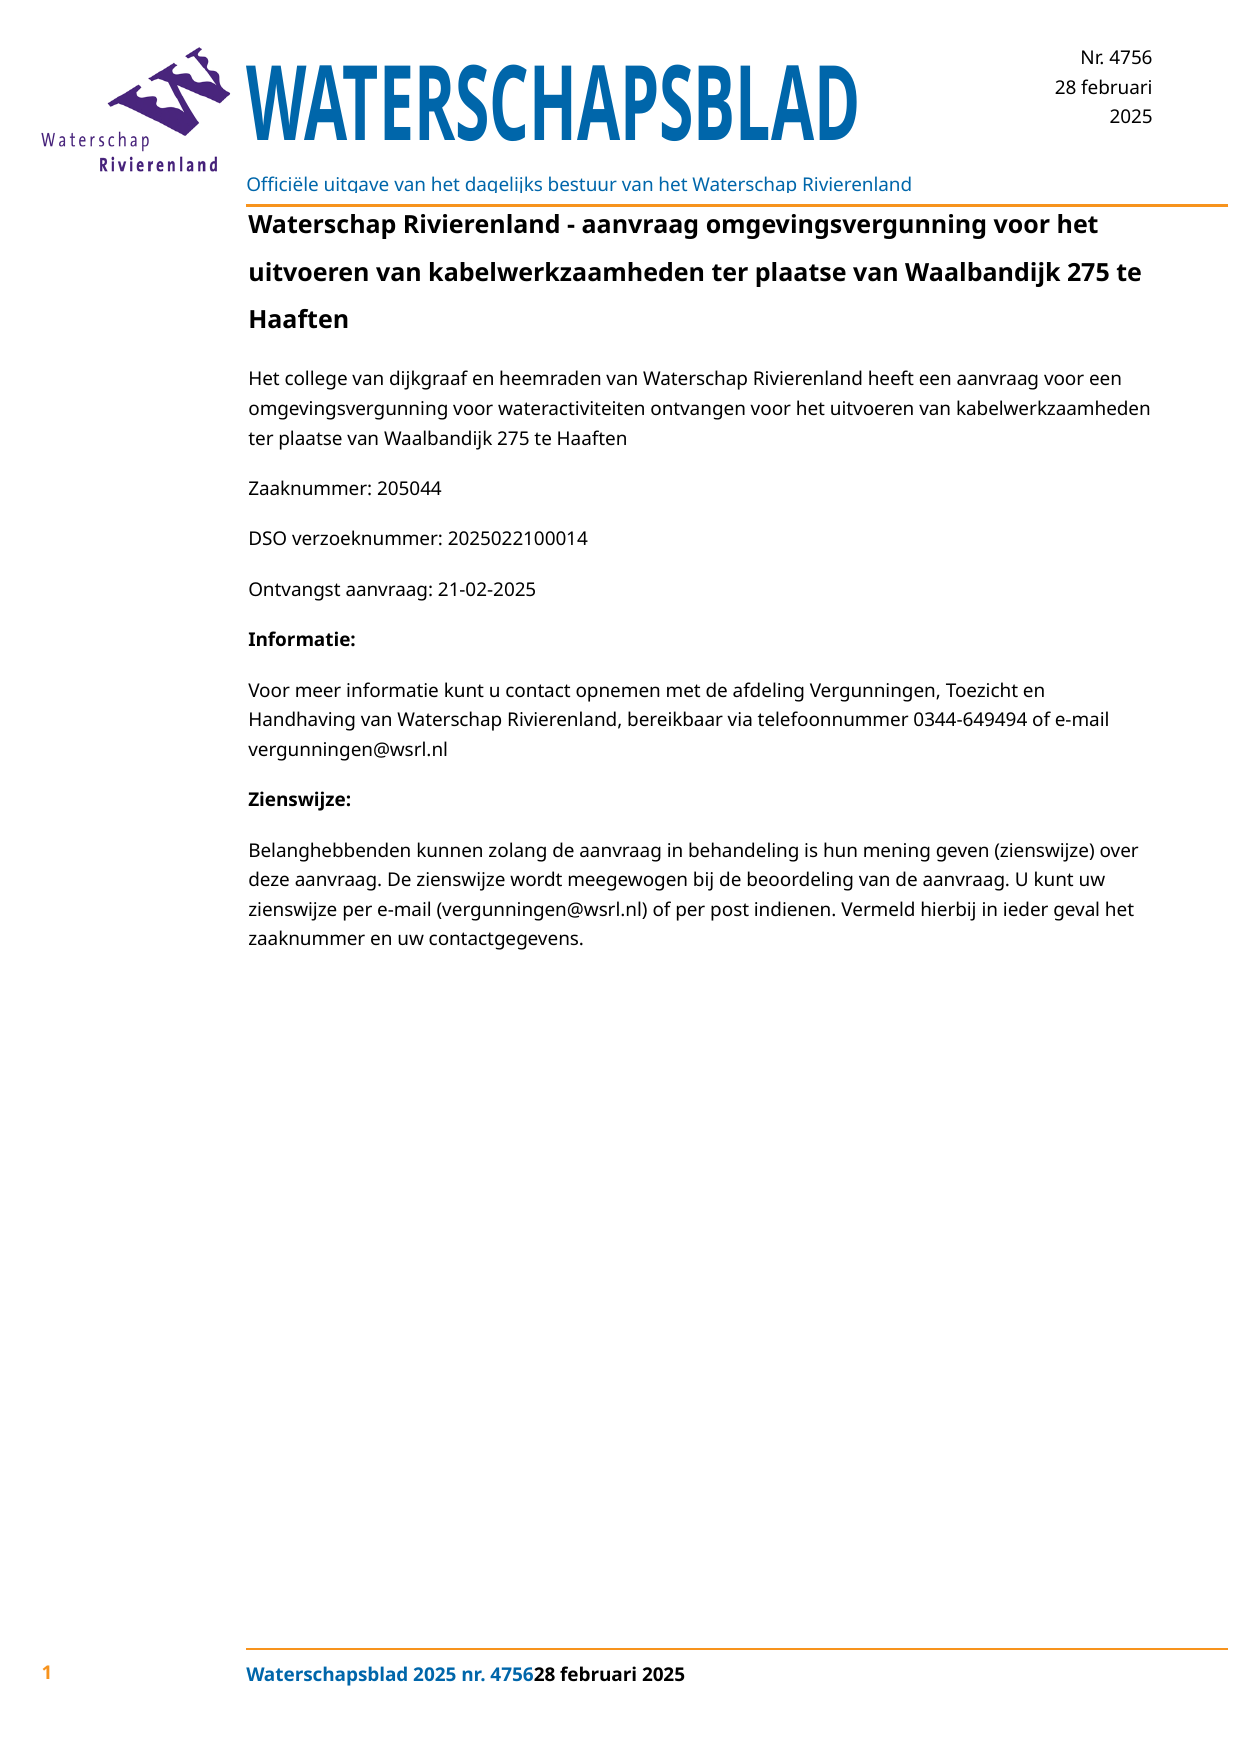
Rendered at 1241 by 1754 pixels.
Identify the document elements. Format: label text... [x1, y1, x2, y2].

text Zienswijze: [248, 786, 1152, 812]
text Zaaknummer: 205044 [248, 475, 1152, 501]
text Voor meer informatie kunt u contact opnemen met de afdeling Vergunningen, Toezicht en Handhaving van Waterschap Rivierenland, bereikbaar via telefoonnummer 0344-649494 of e-mail vergunningen@wsrl.nl [248, 677, 1152, 762]
text Informatie: [248, 626, 1152, 652]
text Het college van dijkgraaf en heemraden van Waterschap Rivierenland heeft een aanvraag voor een omgevingsvergunning voor wateractiviteiten ontvangen voor het uitvoeren van kabelwerkzaamheden ter plaatse van Waalbandijk 275 te Haaften [248, 366, 1152, 450]
picture [41, 47, 231, 172]
text Belanghebbenden kunnen zolang de aanvraag in behandeling is hun mening geven (zienswijze) over deze aanvraag. De zienswijze wordt meegewogen bij de beoordeling van de aanvraag. U kunt uw zienswijze per e-mail (vergunningen@wsrl.nl) of per post indienen. Vermeld hierbij in ieder geval het zaaknummer en uw contactgegevens. [248, 837, 1152, 951]
text Ontvangst aanvraag: 21-02-2025 [248, 576, 1152, 602]
text DSO verzoeknummer: 2025022100014 [248, 526, 1152, 551]
text Waterschap Rivierenland - aanvraag omgevingsvergunning voor het uitvoeren van kabelwerkzaamheden ter plaatse van Waalbandijk 275 te Haaften [248, 207, 1152, 336]
